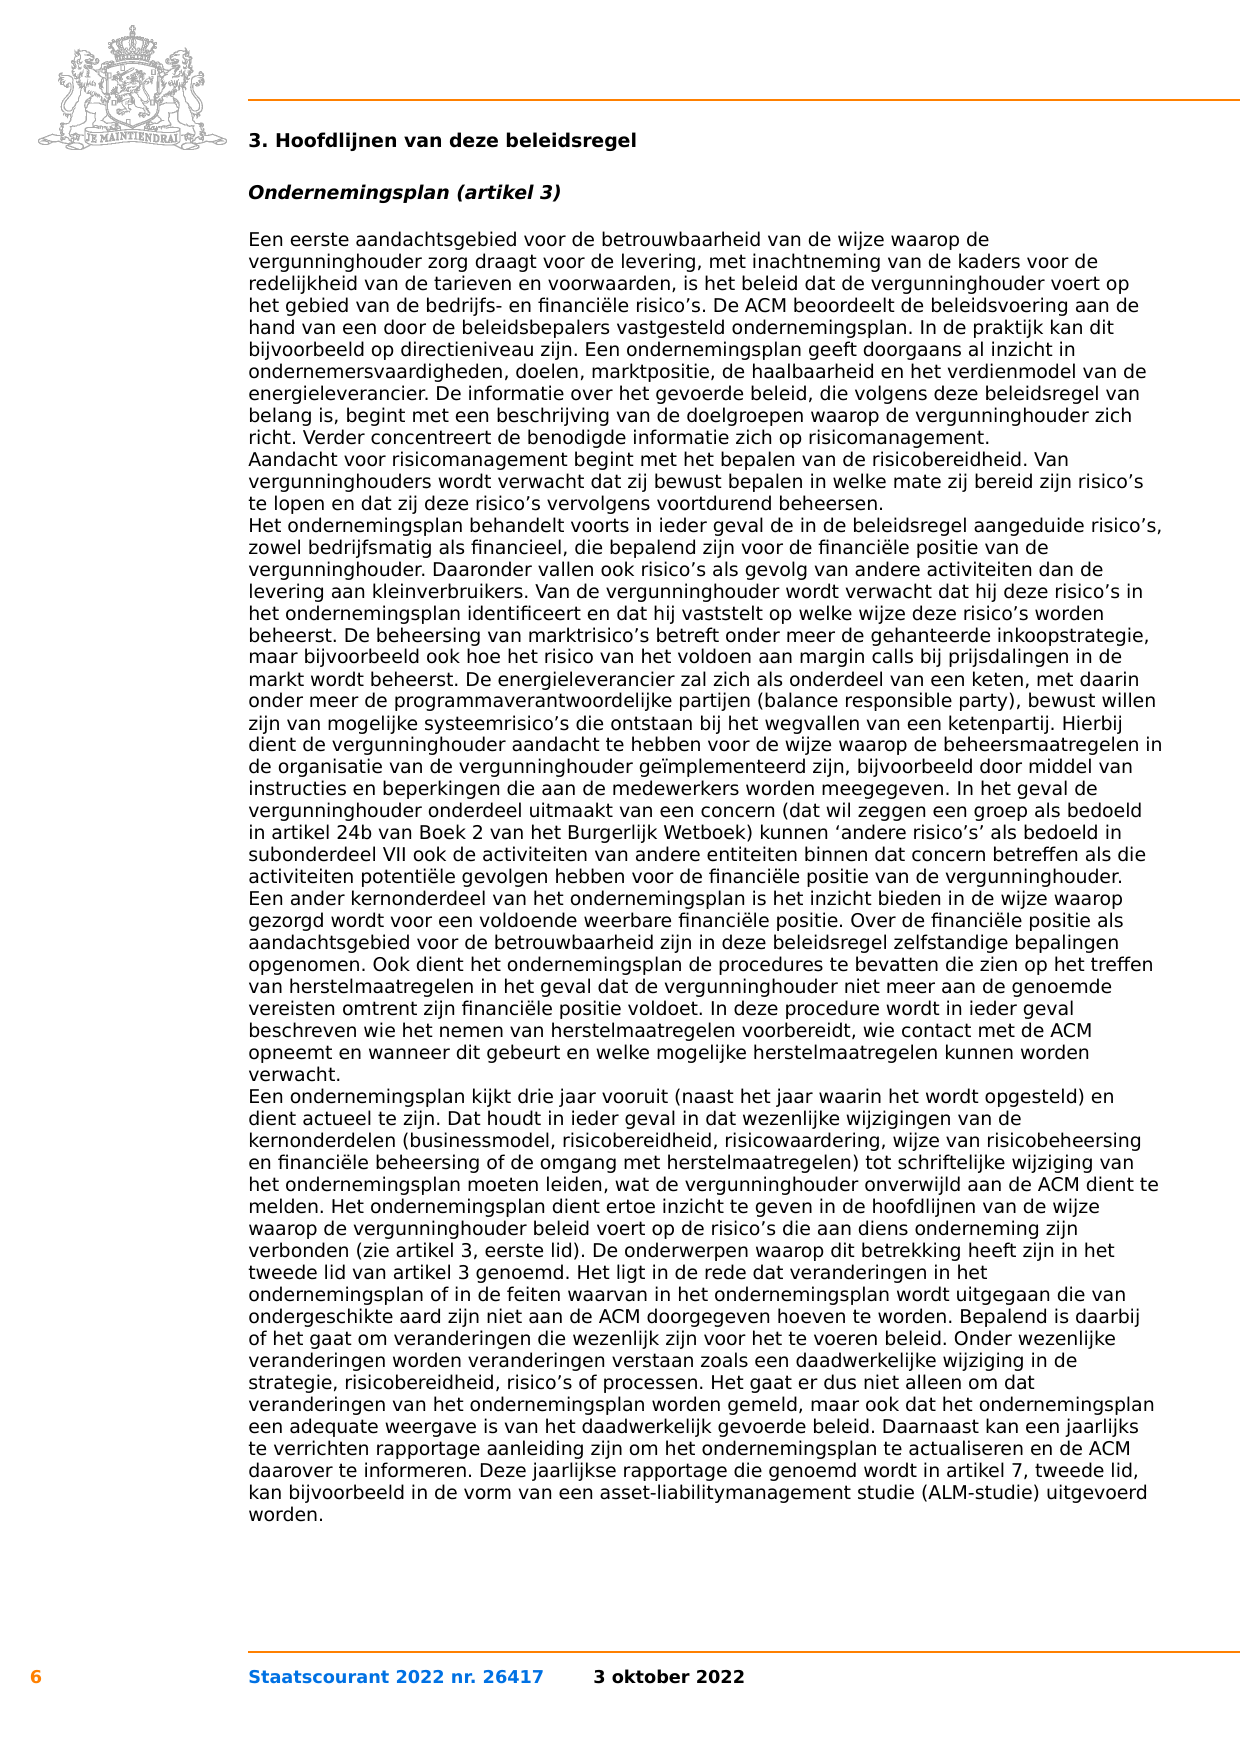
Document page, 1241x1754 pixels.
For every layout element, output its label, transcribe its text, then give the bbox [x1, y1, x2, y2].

text Een ander kernonderdeel van het ondernemingsplan is het inzicht bieden in de wijze waarop gezorgd wordt voor een voldoende weerbare financiële positie. Over de financiële positie als aandachtsgebied voor de betrouwbaarheid zijn in deze beleidsregel zelfstandige bepalingen opgenomen. Ook dient het ondernemingsplan de procedures te bevatten die zien op het treffen van herstelmaatregelen in het geval dat de vergunninghouder niet meer aan de genoemde vereisten omtrent zijn financiële positie voldoet. In deze procedure wordt in ieder geval beschreven wie het nemen van herstelmaatregelen voorbereidt, wie contact met de ACM opneemt en wanneer dit gebeurt en welke mogelijke herstelmaatregelen kunnen worden verwacht. [248, 888, 1163, 1086]
subtitle 3. Hoofdlijnen van deze beleidsregel [248, 130, 1163, 152]
subtitle Ondernemingsplan (artikel 3) [248, 182, 1163, 204]
text Een ondernemingsplan kijkt drie jaar vooruit (naast het jaar waarin het wordt opgesteld) en dient actueel te zijn. Dat houdt in ieder geval in dat wezenlijke wijzigingen van de kernonderdelen (businessmodel, risicobereidheid, risicowaardering, wijze van risicobeheersing en financiële beheersing of de omgang met herstelmaatregelen) tot schriftelijke wijziging van het ondernemingsplan moeten leiden, wat de vergunninghouder onverwijld aan de ACM dient te melden. Het ondernemingsplan dient ertoe inzicht te geven in de hoofdlijnen van de wijze waarop de vergunninghouder beleid voert op de risico’s die aan diens onderneming zijn verbonden (zie artikel 3, eerste lid). De onderwerpen waarop dit betrekking heeft zijn in het tweede lid van artikel 3 genoemd. Het ligt in de rede dat veranderingen in het ondernemingsplan of in de feiten waarvan in het ondernemingsplan wordt uitgegaan die van ondergeschikte aard zijn niet aan de ACM doorgegeven hoeven te worden. Bepalend is daarbij of het gaat om veranderingen die wezenlijk zijn voor het te voeren beleid. Onder wezenlijke veranderingen worden veranderingen verstaan zoals een daadwerkelijke wijziging in de strategie, risicobereidheid, risico’s of processen. Het gaat er dus niet alleen om dat veranderingen van het ondernemingsplan worden gemeld, maar ook dat het ondernemingsplan een adequate weergave is van het daadwerkelijk gevoerde beleid. Daarnaast kan een jaarlijks te verrichten rapportage aanleiding zijn om het ondernemingsplan te actualiseren en de ACM daarover te informeren. Deze jaarlijkse rapportage die genoemd wordt in artikel 7, tweede lid, kan bijvoorbeeld in de vorm van een asset-liabilitymanagement studie (ALM-studie) uitgevoerd worden. [248, 1086, 1163, 1526]
text Een eerste aandachtsgebied voor de betrouwbaarheid van de wijze waarop de vergunninghouder zorg draagt voor de levering, met inachtneming van de kaders voor de redelijkheid van de tarieven en voorwaarden, is het beleid dat de vergunninghouder voert op het gebied van de bedrijfs- en financiële risico’s. De ACM beoordeelt de beleidsvoering aan de hand van een door de beleidsbepalers vastgesteld ondernemingsplan. In de praktijk kan dit bijvoorbeeld op directieniveau zijn. Een ondernemingsplan geeft doorgaans al inzicht in ondernemersvaardigheden, doelen, marktpositie, de haalbaarheid en het verdienmodel van de energieleverancier. De informatie over het gevoerde beleid, die volgens deze beleidsregel van belang is, begint met een beschrijving van de doelgroepen waarop de vergunninghouder zich richt. Verder concentreert de benodigde informatie zich op risicomanagement. [248, 229, 1163, 449]
text Het ondernemingsplan behandelt voorts in ieder geval de in de beleidsregel aangeduide risico’s, zowel bedrijfsmatig als financieel, die bepalend zijn voor de financiële positie van de vergunninghouder. Daaronder vallen ook risico’s als gevolg van andere activiteiten dan de levering aan kleinverbruikers. Van de vergunninghouder wordt verwacht dat hij deze risico’s in het ondernemingsplan identificeert en dat hij vaststelt op welke wijze deze risico’s worden beheerst. De beheersing van marktrisico’s betreft onder meer de gehanteerde inkoopstrategie, maar bijvoorbeeld ook hoe het risico van het voldoen aan margin calls bij prijsdalingen in de markt wordt beheerst. De energieleverancier zal zich als onderdeel van een keten, met daarin onder meer de programmaverantwoordelijke partijen (balance responsible party), bewust willen zijn van mogelijke systeemrisico’s die ontstaan bij het wegvallen van een ketenpartij. Hierbij dient de vergunninghouder aandacht te hebben voor de wijze waarop de beheersmaatregelen in de organisatie van de vergunninghouder geïmplementeerd zijn, bijvoorbeeld door middel van instructies en beperkingen die aan de medewerkers worden meegegeven. In het geval de vergunninghouder onderdeel uitmaakt van een concern (dat wil zeggen een groep als bedoeld in artikel 24b van Boek 2 van het Burgerlijk Wetboek) kunnen ‘andere risico’s’ als bedoeld in subonderdeel VII ook de activiteiten van andere entiteiten binnen dat concern betreffen als die activiteiten potentiële gevolgen hebben voor de financiële positie van de vergunninghouder. [248, 514, 1163, 888]
text Aandacht voor risicomanagement begint met het bepalen van de risicobereidheid. Van vergunninghouders wordt verwacht dat zij bewust bepalen in welke mate zij bereid zijn risico’s te lopen en dat zij deze risico’s vervolgens voortdurend beheersen. [248, 449, 1163, 514]
picture [38, 25, 227, 150]
